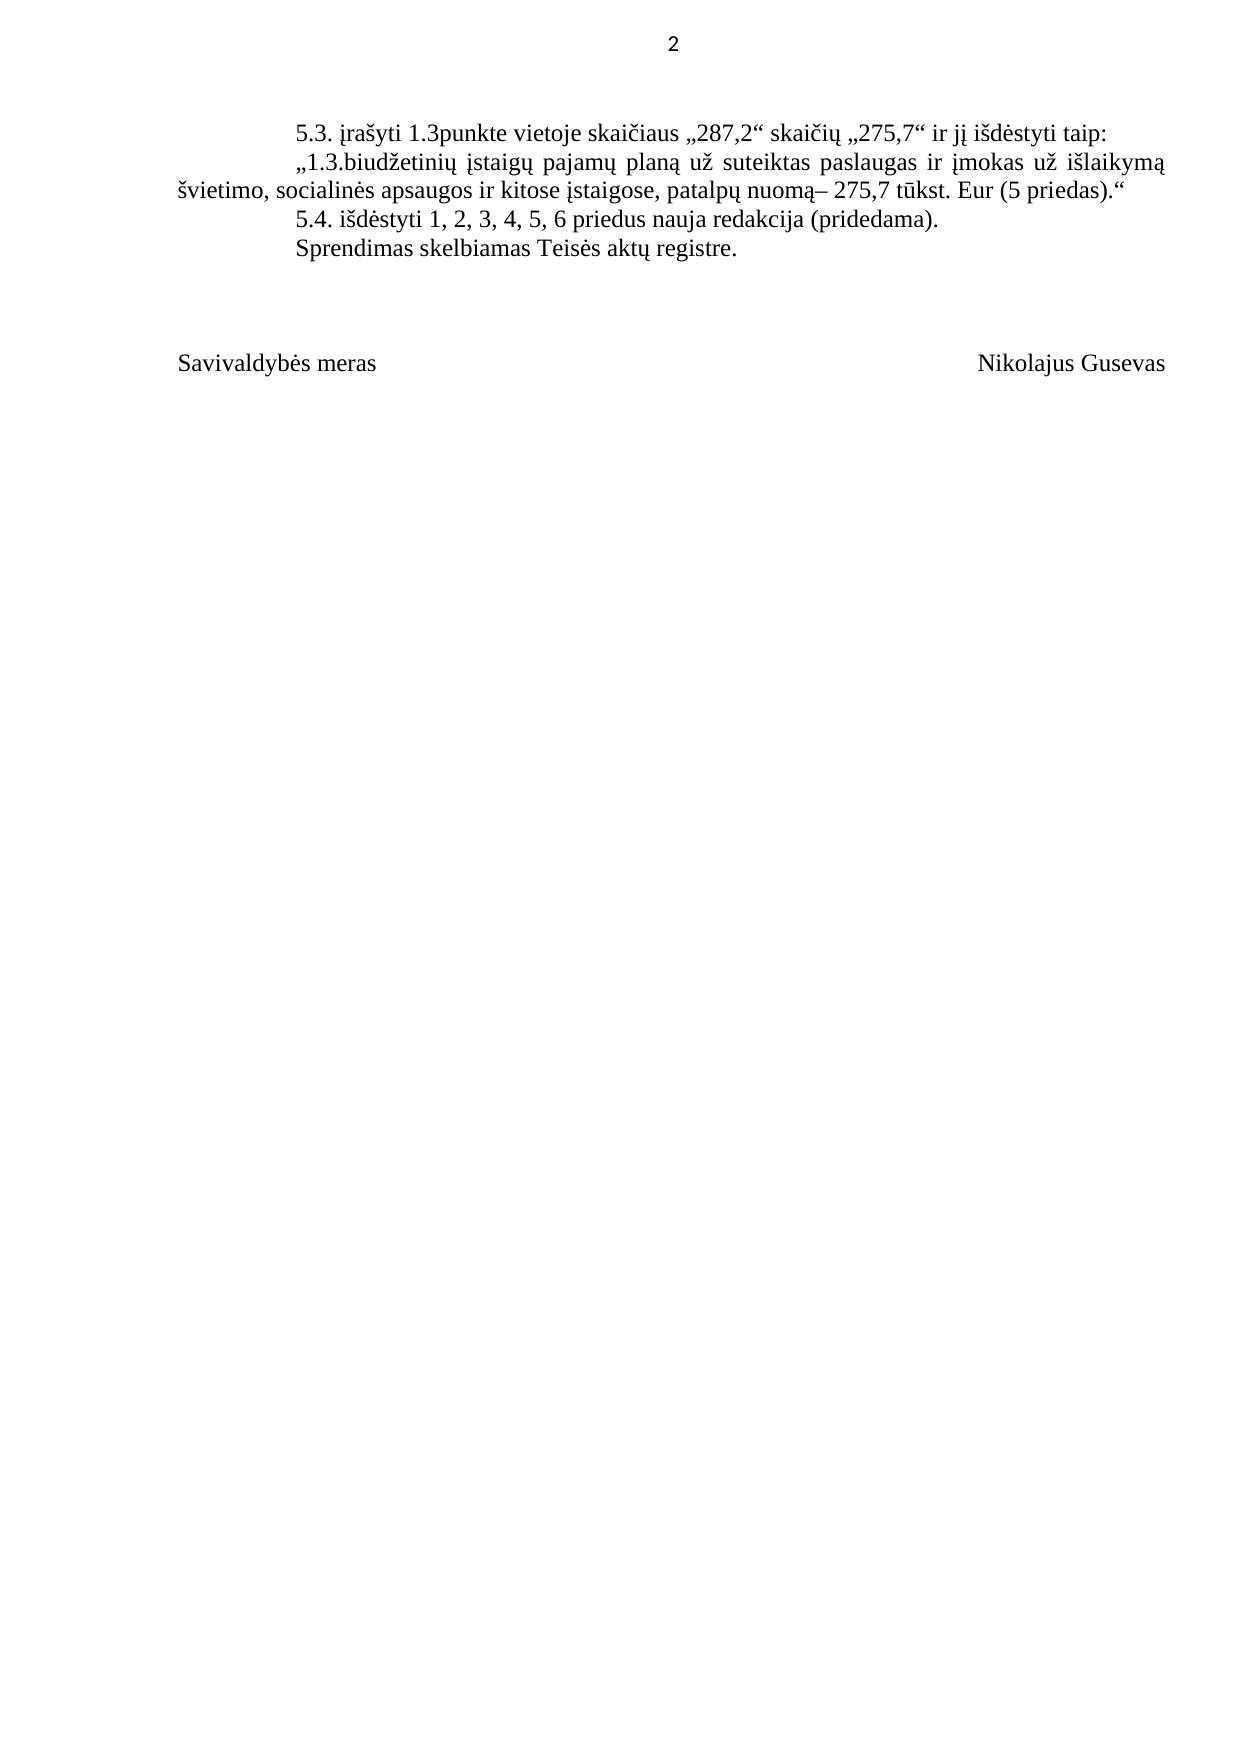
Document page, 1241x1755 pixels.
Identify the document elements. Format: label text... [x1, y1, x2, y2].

text 5.3. įrašyti 1.3punkte vietoje skaičiaus „287,2“ skaičių „275,7“ ir jį išdėstyti taip: [177, 118, 1165, 147]
text „1.3.biudžetinių įstaigų pajamų planą už suteiktas paslaugas ir įmokas už išlaikymą švietimo, socialinės apsaugos ir kitose įstaigose, patalpų nuomą– 275,7 tūkst. Eur (5 priedas).“ [177, 147, 1165, 204]
text 5.4. išdėstyti 1, 2, 3, 4, 5, 6 priedus nauja redakcija (pridedama). [177, 204, 1169, 233]
text Savivaldybės meras Nikolajus Gusevas [177, 348, 1169, 377]
text Sprendimas skelbiamas Teisės aktų registre. [177, 233, 1169, 262]
